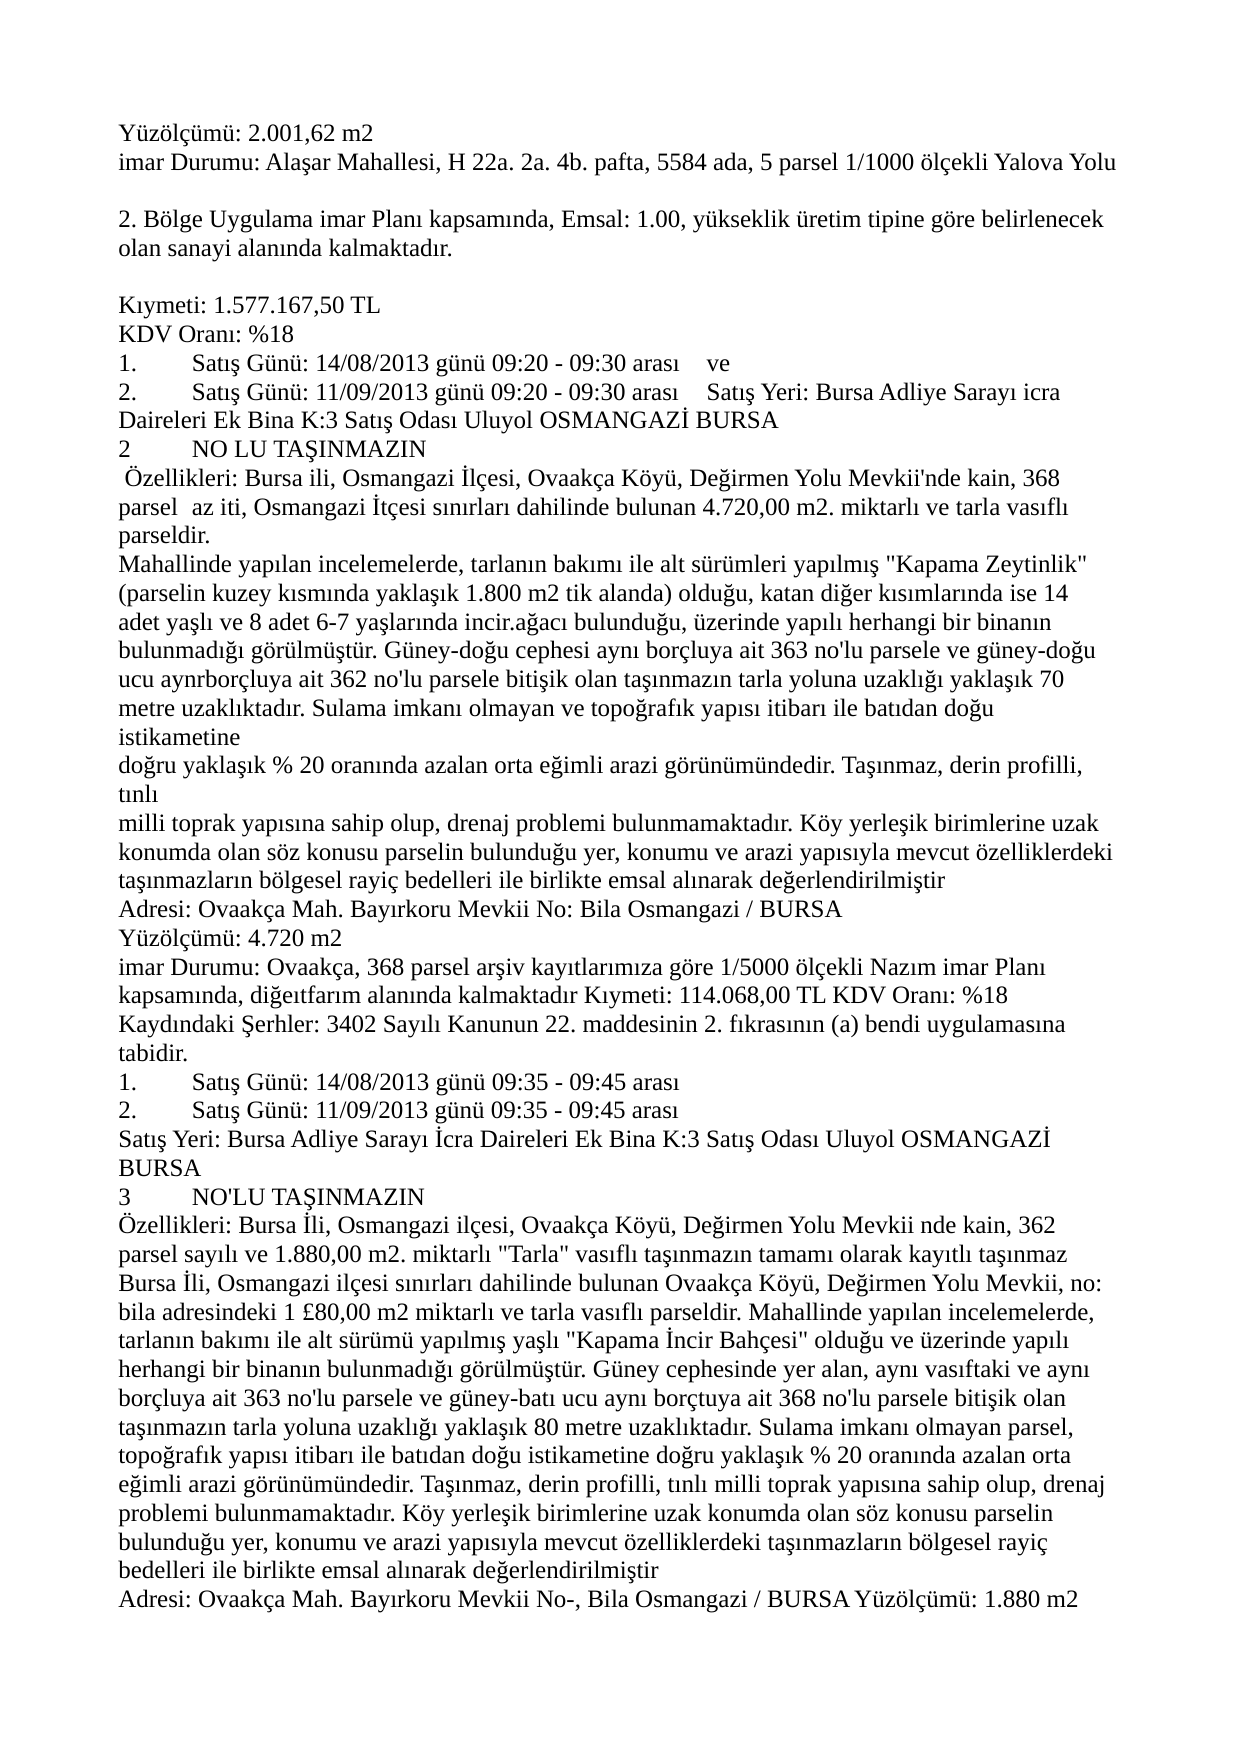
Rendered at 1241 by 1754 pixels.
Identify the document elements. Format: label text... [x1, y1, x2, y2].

text Adresi: Ovaakça Mah. Bayırkoru Mevkii No-, Bila Osmangazi / BURSA Yüzölçümü: 1.880 m2 [118, 1584, 1122, 1613]
text Özellikleri: Bursa ili, Osmangazi İlçesi, Ovaakça Köyü, Değirmen Yolu Mevkii'nde kain, 368 parsel az iti, Osmangazi İtçesi sınırları dahilinde bulunan 4.720,00 m2. miktarlı ve tarla vasıflı parseldir. Mahallinde yapılan incelemelerde, tarlanın bakımı ile alt sürümleri yapılmış "Kapama Zeytinlik" (parselin kuzey kısmında yaklaşık 1.800 m2 tik alanda) olduğu, katan diğer kısımlarında ise 14 adet yaşlı ve 8 adet 6-7 yaşlarında incir.ağacı bulunduğu, üzerinde yapılı herhangi bir binanın [118, 463, 1122, 636]
text imar Durumu: Ovaakça, 368 parsel arşiv kayıtlarımıza göre 1/5000 ölçekli Nazım imar Planı kapsamında, diğeıtfarım alanında kalmaktadır Kıymeti: 114.068,00 TL KDV Oranı: %18 [118, 952, 1122, 1009]
text 2. Satış Günü: 11/09/2013 günü 09:20 - 09:30 arası Satış Yeri: Bursa Adliye Sarayı icra Daireleri Ek Bina K:3 Satış Odası Uluyol OSMANGAZİ BURSA [118, 377, 1122, 434]
text Kaydındaki Şerhler: 3402 Sayılı Kanunun 22. maddesinin 2. fıkrasının (a) bendi uygulamasına tabidir. [118, 1009, 1122, 1067]
text Satış Yeri: Bursa Adliye Sarayı İcra Daireleri Ek Bina K:3 Satış Odası Uluyol OSMANGAZİ BURSA [118, 1124, 1122, 1182]
text Yüzölçümü: 2.001,62 m2 [118, 118, 1122, 147]
text 2. Satış Günü: 11/09/2013 günü 09:35 - 09:45 arası [118, 1096, 1122, 1124]
text 1. Satış Günü: 14/08/2013 günü 09:20 - 09:30 arası ve [118, 348, 1122, 377]
text KDV Oranı: %18 [118, 319, 1122, 348]
text 2 NO LU TAŞINMAZIN [118, 434, 1122, 463]
text imar Durumu: Alaşar Mahallesi, H 22a. 2a. 4b. pafta, 5584 ada, 5 parsel 1/1000 ölçekli Yalova Yolu 2. Bölge Uygulama imar Planı kapsamında, Emsal: 1.00, yükseklik üretim tipine göre belirlenecek olan sanayi alanında kalmaktadır. [118, 147, 1122, 262]
text bulunmadığı görülmüştür. Güney-doğu cephesi aynı borçluya ait 363 no'lu parsele ve güney-doğu ucu aynrborçluya ait 362 no'lu parsele bitişik olan taşınmazın tarla yoluna uzaklığı yaklaşık 70 metre uzaklıktadır. Sulama imkanı olmayan ve topoğrafık yapısı itibarı ile batıdan doğu istikametine doğru yaklaşık % 20 oranında azalan orta eğimli arazi görünümündedir. Taşınmaz, derin profilli, tınlı milli toprak yapısına sahip olup, drenaj problemi bulunmamaktadır. Köy yerleşik birimlerine uzak konumda olan söz konusu parselin bulunduğu yer, konumu ve arazi yapısıyla mevcut özelliklerdeki taşınmazların bölgesel rayiç bedelleri ile birlikte emsal alınarak değerlendirilmiştir Adresi: Ovaakça Mah. Bayırkoru Mevkii No: Bila Osmangazi / BURSA Yüzölçümü: 4.720 m2 [118, 636, 1122, 952]
text 3 NO'LU TAŞINMAZIN [118, 1182, 1122, 1211]
text 1. Satış Günü: 14/08/2013 günü 09:35 - 09:45 arası [118, 1067, 1122, 1096]
text Özellikleri: Bursa İli, Osmangazi ilçesi, Ovaakça Köyü, Değirmen Yolu Mevkii nde kain, 362 parsel sayılı ve 1.880,00 m2. miktarlı "Tarla" vasıflı taşınmazın tamamı olarak kayıtlı taşınmaz Bursa İli, Osmangazi ilçesi sınırları dahilinde bulunan Ovaakça Köyü, Değirmen Yolu Mevkii, no: bila adresindeki 1 £80,00 m2 miktarlı ve tarla vasıflı parseldir. Mahallinde yapılan incelemelerde, tarlanın bakımı ile alt sürümü yapılmış yaşlı "Kapama İncir Bahçesi" olduğu ve üzerinde yapılı herhangi bir binanın bulunmadığı görülmüştür. Güney cephesinde yer alan, aynı vasıftaki ve aynı borçluya ait 363 no'lu parsele ve güney-batı ucu aynı borçtuya ait 368 no'lu parsele bitişik olan taşınmazın tarla yoluna uzaklığı yaklaşık 80 metre uzaklıktadır. Sulama imkanı olmayan parsel, topoğrafık yapısı itibarı ile batıdan doğu istikametine doğru yaklaşık % 20 oranında azalan orta eğimli arazi görünümündedir. Taşınmaz, derin profilli, tınlı milli toprak yapısına sahip olup, drenaj problemi bulunmamaktadır. Köy yerleşik birimlerine uzak konumda olan söz konusu parselin bulunduğu yer, konumu ve arazi yapısıyla mevcut özelliklerdeki taşınmazların bölgesel rayiç bedelleri ile birlikte emsal alınarak değerlendirilmiştir [118, 1211, 1122, 1584]
text Kıymeti: 1.577.167,50 TL [118, 291, 1122, 319]
